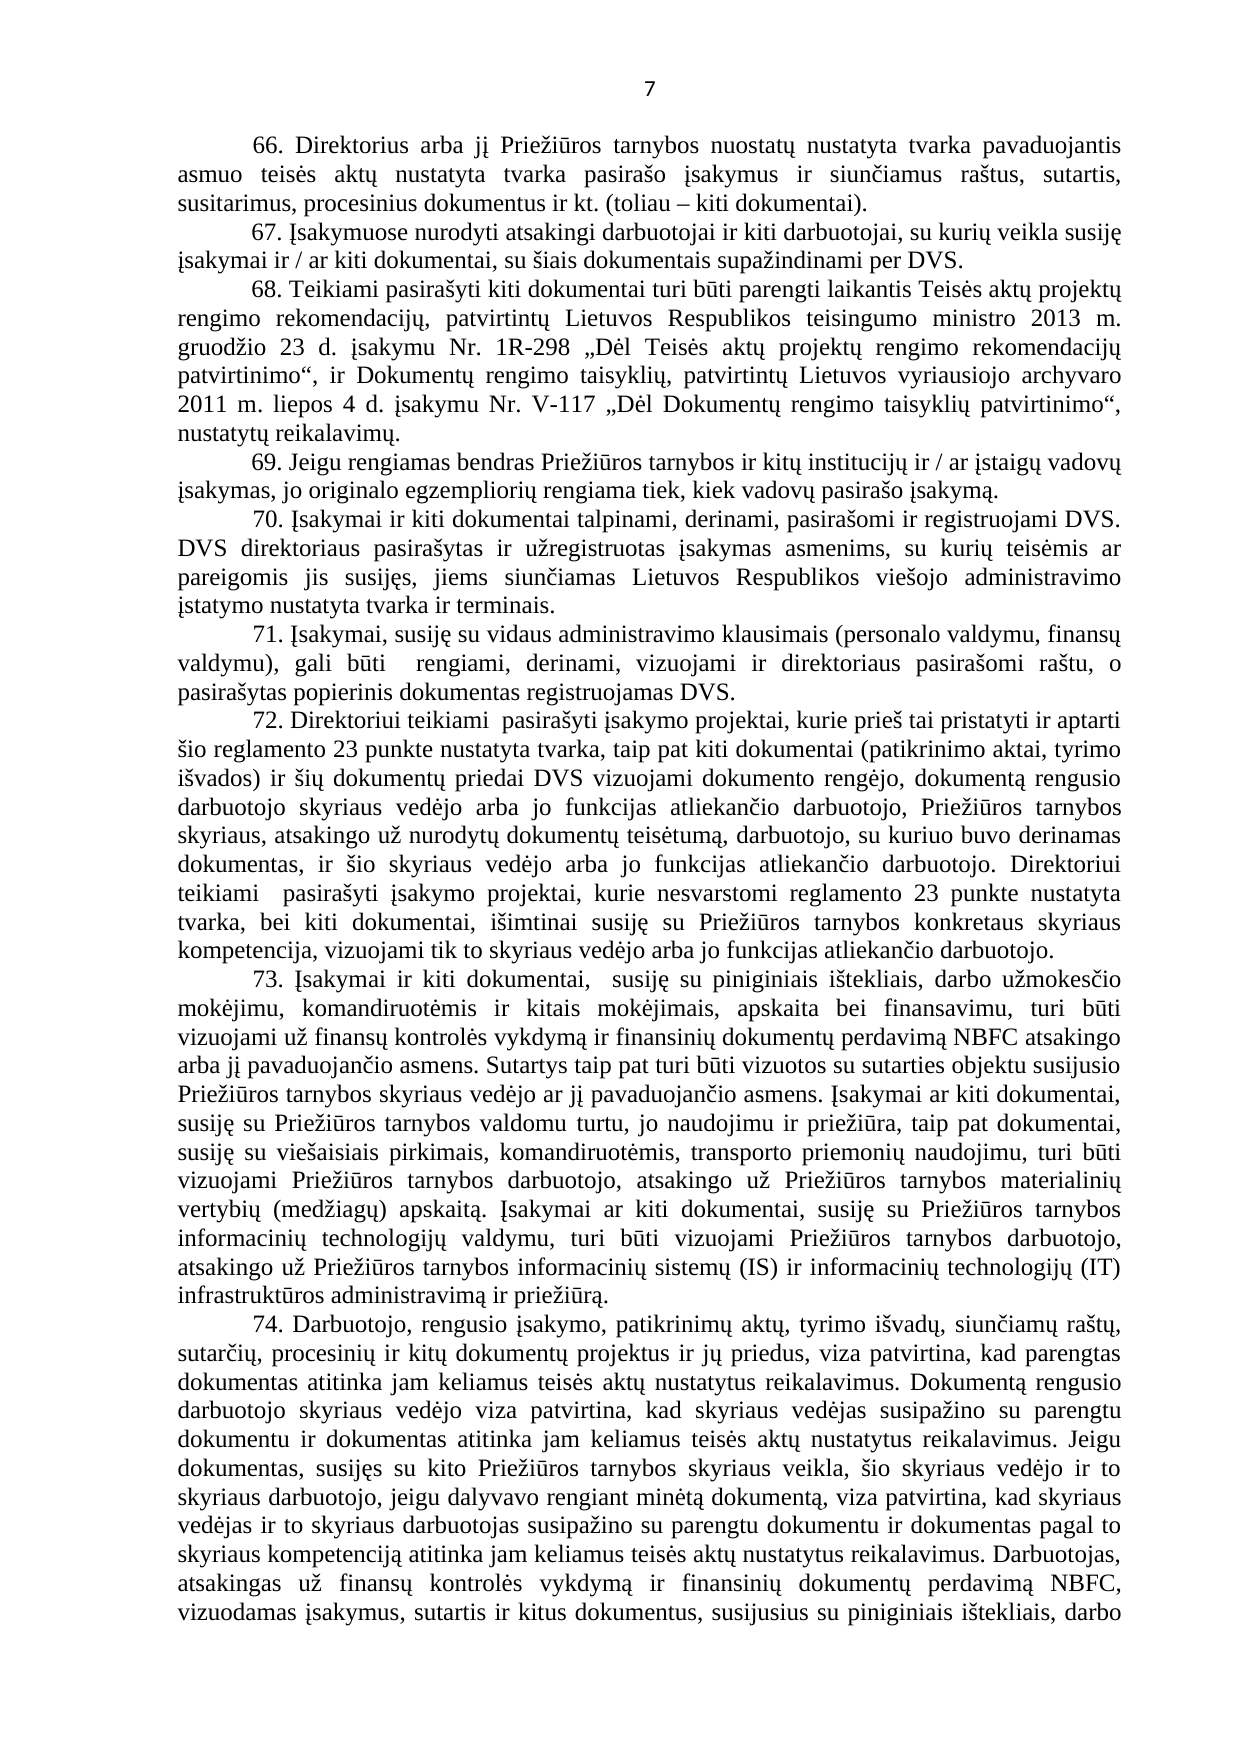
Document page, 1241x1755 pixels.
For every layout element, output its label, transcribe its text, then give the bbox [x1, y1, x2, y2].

text 66. Direktorius arba jį Priežiūros tarnybos nuostatų nustatyta tvarka pavaduojantis asmuo teisės aktų nustatyta tvarka pasirašo įsakymus ir siunčiamus raštus, sutartis, susitarimus, procesinius dokumentus ir kt. (toliau – kiti dokumentai). [177, 131, 1122, 217]
text 69. Jeigu rengiamas bendras Priežiūros tarnybos ir kitų institucijų ir / ar įstaigų vadovų įsakymas, jo originalo egzempliorių rengiama tiek, kiek vadovų pasirašo įsakymą. [177, 447, 1122, 504]
text 71. Įsakymai, susiję su vidaus administravimo klausimais (personalo valdymu, finansų valdymu), gali būti rengiami, derinami, vizuojami ir direktoriaus pasirašomi raštu, o pasirašytas popierinis dokumentas registruojamas DVS. [177, 619, 1122, 706]
text 73. Įsakymai ir kiti dokumentai, susiję su piniginiais ištekliais, darbo užmokesčio mokėjimu, komandiruotėmis ir kitais mokėjimais, apskaita bei finansavimu, turi būti vizuojami už finansų kontrolės vykdymą ir finansinių dokumentų perdavimą NBFC atsakingo arba jį pavaduojančio asmens. Sutartys taip pat turi būti vizuotos su sutarties objektu susijusio Priežiūros tarnybos skyriaus vedėjo ar jį pavaduojančio asmens. Įsakymai ar kiti dokumentai, susiję su Priežiūros tarnybos valdomu turtu, jo naudojimu ir priežiūra, taip pat dokumentai, susiję su viešaisiais pirkimais, komandiruotėmis, transporto priemonių naudojimu, turi būti vizuojami Priežiūros tarnybos darbuotojo, atsakingo už Priežiūros tarnybos materialinių vertybių (medžiagų) apskaitą. Įsakymai ar kiti dokumentai, susiję su Priežiūros tarnybos informacinių technologijų valdymu, turi būti vizuojami Priežiūros tarnybos darbuotojo, atsakingo už Priežiūros tarnybos informacinių sistemų (IS) ir informacinių technologijų (IT) infrastruktūros administravimą ir priežiūrą. [177, 964, 1122, 1309]
text 70. Įsakymai ir kiti dokumentai talpinami, derinami, pasirašomi ir registruojami DVS. DVS direktoriaus pasirašytas ir užregistruotas įsakymas asmenims, su kurių teisėmis ar pareigomis jis susijęs, jiems siunčiamas Lietuvos Respublikos viešojo administravimo įstatymo nustatyta tvarka ir terminais. [177, 504, 1122, 619]
text 67. Įsakymuose nurodyti atsakingi darbuotojai ir kiti darbuotojai, su kurių veikla susiję įsakymai ir / ar kiti dokumentai, su šiais dokumentais supažindinami per DVS. [177, 217, 1122, 274]
text 68. Teikiami pasirašyti kiti dokumentai turi būti parengti laikantis Teisės aktų projektų rengimo rekomendacijų, patvirtintų Lietuvos Respublikos teisingumo ministro 2013 m. gruodžio 23 d. įsakymu Nr. 1R-298 „Dėl Teisės aktų projektų rengimo rekomendacijų patvirtinimo“, ir Dokumentų rengimo taisyklių, patvirtintų Lietuvos vyriausiojo archyvaro 2011 m. liepos 4 d. įsakymu Nr. V-117 „Dėl Dokumentų rengimo taisyklių patvirtinimo“, nustatytų reikalavimų. [177, 274, 1122, 447]
text 74. Darbuotojo, rengusio įsakymo, patikrinimų aktų, tyrimo išvadų, siunčiamų raštų, sutarčių, procesinių ir kitų dokumentų projektus ir jų priedus, viza patvirtina, kad parengtas dokumentas atitinka jam keliamus teisės aktų nustatytus reikalavimus. Dokumentą rengusio darbuotojo skyriaus vedėjo viza patvirtina, kad skyriaus vedėjas susipažino su parengtu dokumentu ir dokumentas atitinka jam keliamus teisės aktų nustatytus reikalavimus. Jeigu dokumentas, susijęs su kito Priežiūros tarnybos skyriaus veikla, šio skyriaus vedėjo ir to skyriaus darbuotojo, jeigu dalyvavo rengiant minėtą dokumentą, viza patvirtina, kad skyriaus vedėjas ir to skyriaus darbuotojas susipažino su parengtu dokumentu ir dokumentas pagal to skyriaus kompetenciją atitinka jam keliamus teisės aktų nustatytus reikalavimus. Darbuotojas, atsakingas už finansų kontrolės vykdymą ir finansinių dokumentų perdavimą NBFC, vizuodamas įsakymus, sutartis ir kitus dokumentus, susijusius su piniginiais ištekliais, darbo [177, 1309, 1122, 1626]
text 72. Direktoriui teikiami pasirašyti įsakymo projektai, kurie prieš tai pristatyti ir aptarti šio reglamento 23 punkte nustatyta tvarka, taip pat kiti dokumentai (patikrinimo aktai, tyrimo išvados) ir šių dokumentų priedai DVS vizuojami dokumento rengėjo, dokumentą rengusio darbuotojo skyriaus vedėjo arba jo funkcijas atliekančio darbuotojo, Priežiūros tarnybos skyriaus, atsakingo už nurodytų dokumentų teisėtumą, darbuotojo, su kuriuo buvo derinamas dokumentas, ir šio skyriaus vedėjo arba jo funkcijas atliekančio darbuotojo. Direktoriui teikiami pasirašyti įsakymo projektai, kurie nesvarstomi reglamento 23 punkte nustatyta tvarka, bei kiti dokumentai, išimtinai susiję su Priežiūros tarnybos konkretaus skyriaus kompetencija, vizuojami tik to skyriaus vedėjo arba jo funkcijas atliekančio darbuotojo. [177, 706, 1122, 964]
